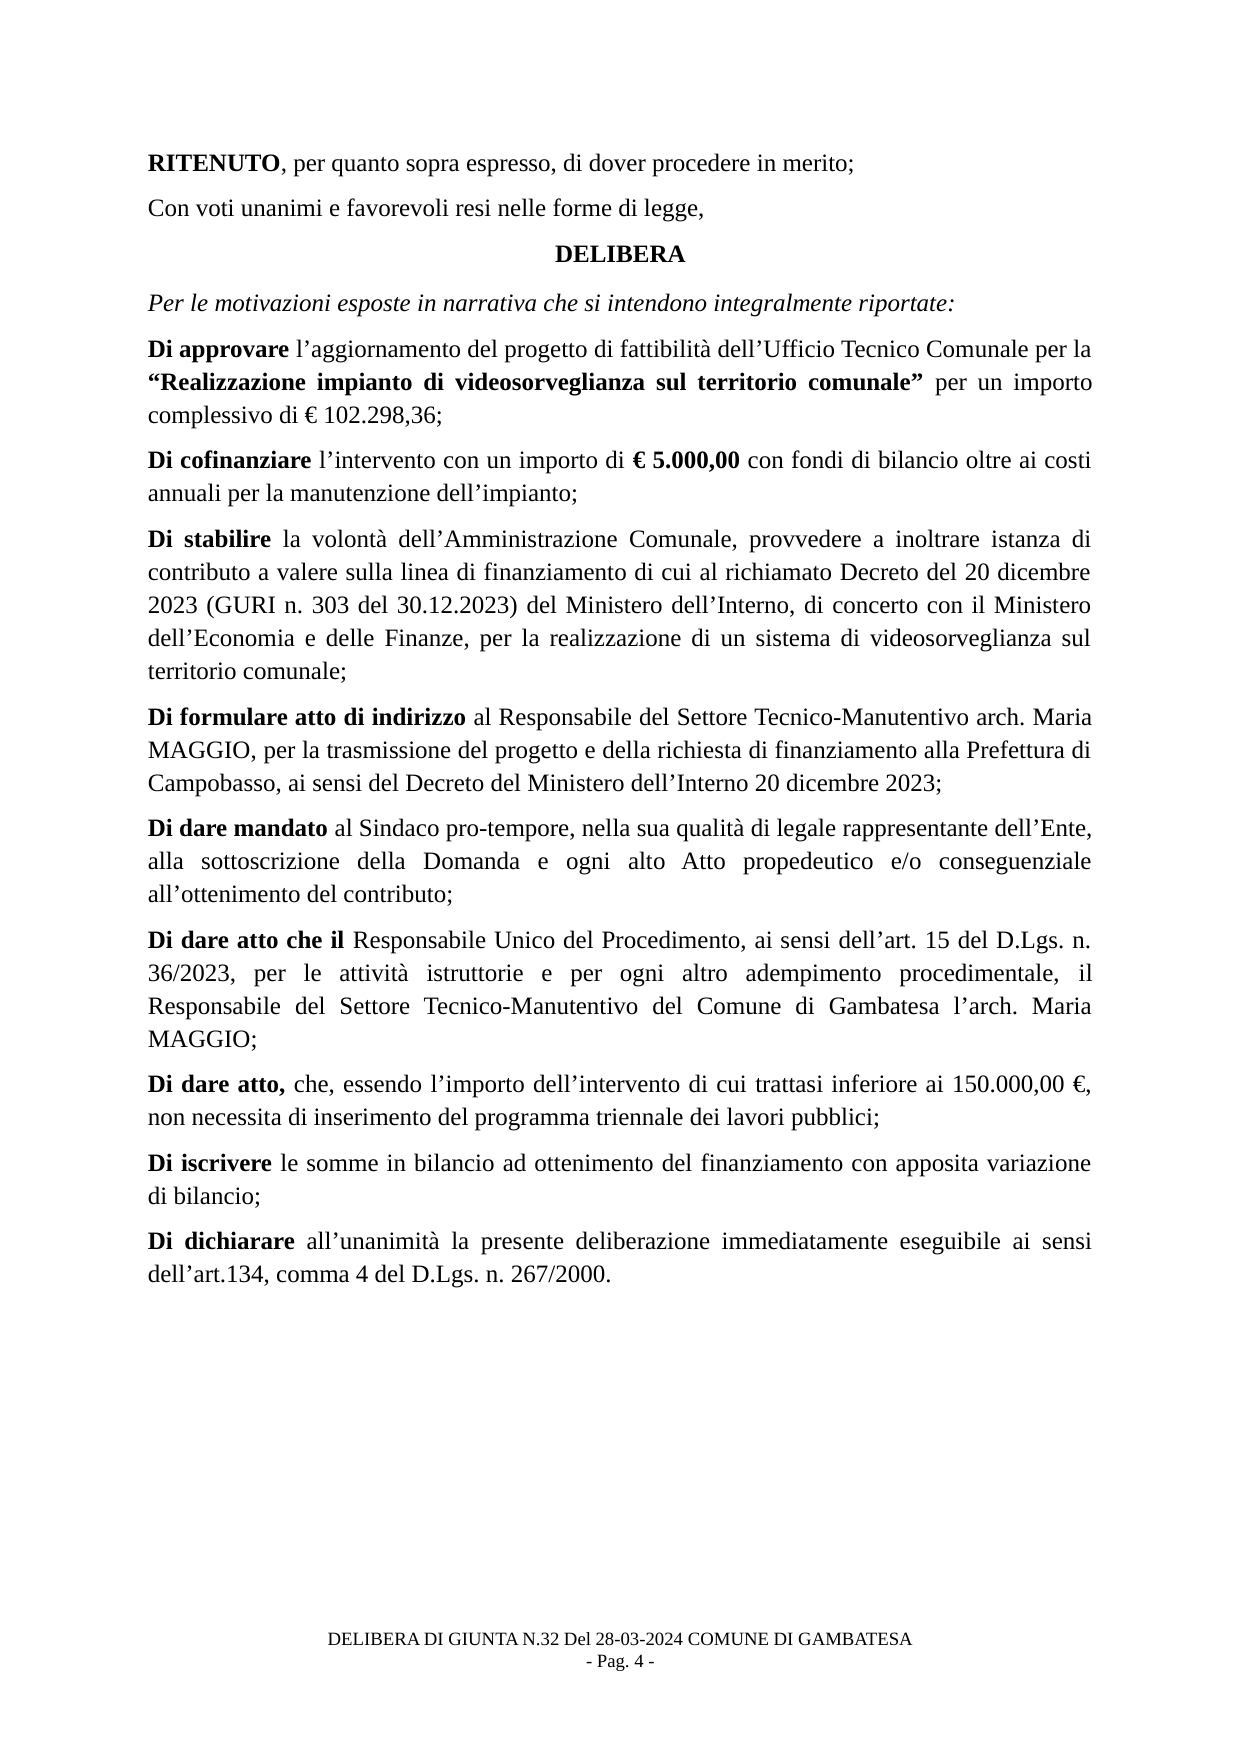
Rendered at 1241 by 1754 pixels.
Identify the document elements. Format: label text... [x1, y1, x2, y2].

text Di cofinanziare l’intervento con un importo di € 5.000,00 con fondi di bilancio oltre ai costi annuali per la manutenzione dell’impianto; [148, 446, 1092, 507]
text Di dare atto che il Responsabile Unico del Procedimento, ai sensi dell’art. 15 del D.Lgs. n. 36/2023, per le attività istruttorie e per ogni altro adempimento procedimentale, il Responsabile del Settore Tecnico-Manutentivo del Comune di Gambatesa l’arch. Maria MAGGIO; [148, 925, 1092, 1053]
text Con voti unanimi e favorevoli resi nelle forme di legge, [148, 193, 1092, 222]
text Di dichiarare all’unanimità la presente deliberazione immediatamente eseguibile ai sensi dell’art.134, comma 4 del D.Lgs. n. 267/2000. [148, 1226, 1092, 1288]
text RITENUTO, per quanto sopra espresso, di dover procedere in merito; [148, 148, 1092, 176]
text Di iscrivere le somme in bilancio ad ottenimento del finanziamento con apposita variazione di bilancio; [148, 1148, 1092, 1210]
text Di formulare atto di indirizzo al Responsabile del Settore Tecnico-Manutentivo arch. Maria MAGGIO, per la trasmissione del progetto e della richiesta di finanziamento alla Prefettura di Campobasso, ai sensi del Decreto del Ministero dell’Interno 20 dicembre 2023; [148, 702, 1092, 796]
text Di dare atto, che, essendo l’importo dell’intervento di cui trattasi inferiore ai 150.000,00 €, non necessita di inserimento del programma triennale dei lavori pubblici; [148, 1069, 1092, 1131]
text Di stabilire la volontà dell’Amministrazione Comunale, provvedere a inoltrare istanza di contributo a valere sulla linea di finanziamento di cui al richiamato Decreto del 20 dicembre 2023 (GURI n. 303 del 30.12.2023) del Ministero dell’Interno, di concerto con il Ministero dell’Economia e delle Finanze, per la realizzazione di un sistema di videosorveglianza sul territorio comunale; [148, 524, 1092, 685]
text Di approvare l’aggiornamento del progetto di fattibilità dell’Ufficio Tecnico Comunale per la “Realizzazione impianto di videosorveglianza sul territorio comunale” per un importo complessivo di € 102.298,36; [148, 334, 1092, 429]
text Di dare mandato al Sindaco pro-tempore, nella sua qualità di legale rappresentante dell’Ente, alla sottoscrizione della Domanda e ogni alto Atto propedeutico e/o conseguenziale all’ottenimento del contributo; [148, 813, 1092, 908]
text DELIBERA [148, 239, 1092, 267]
text Per le motivazioni esposte in narrativa che si intendono integralmente riportate: [148, 288, 1092, 317]
